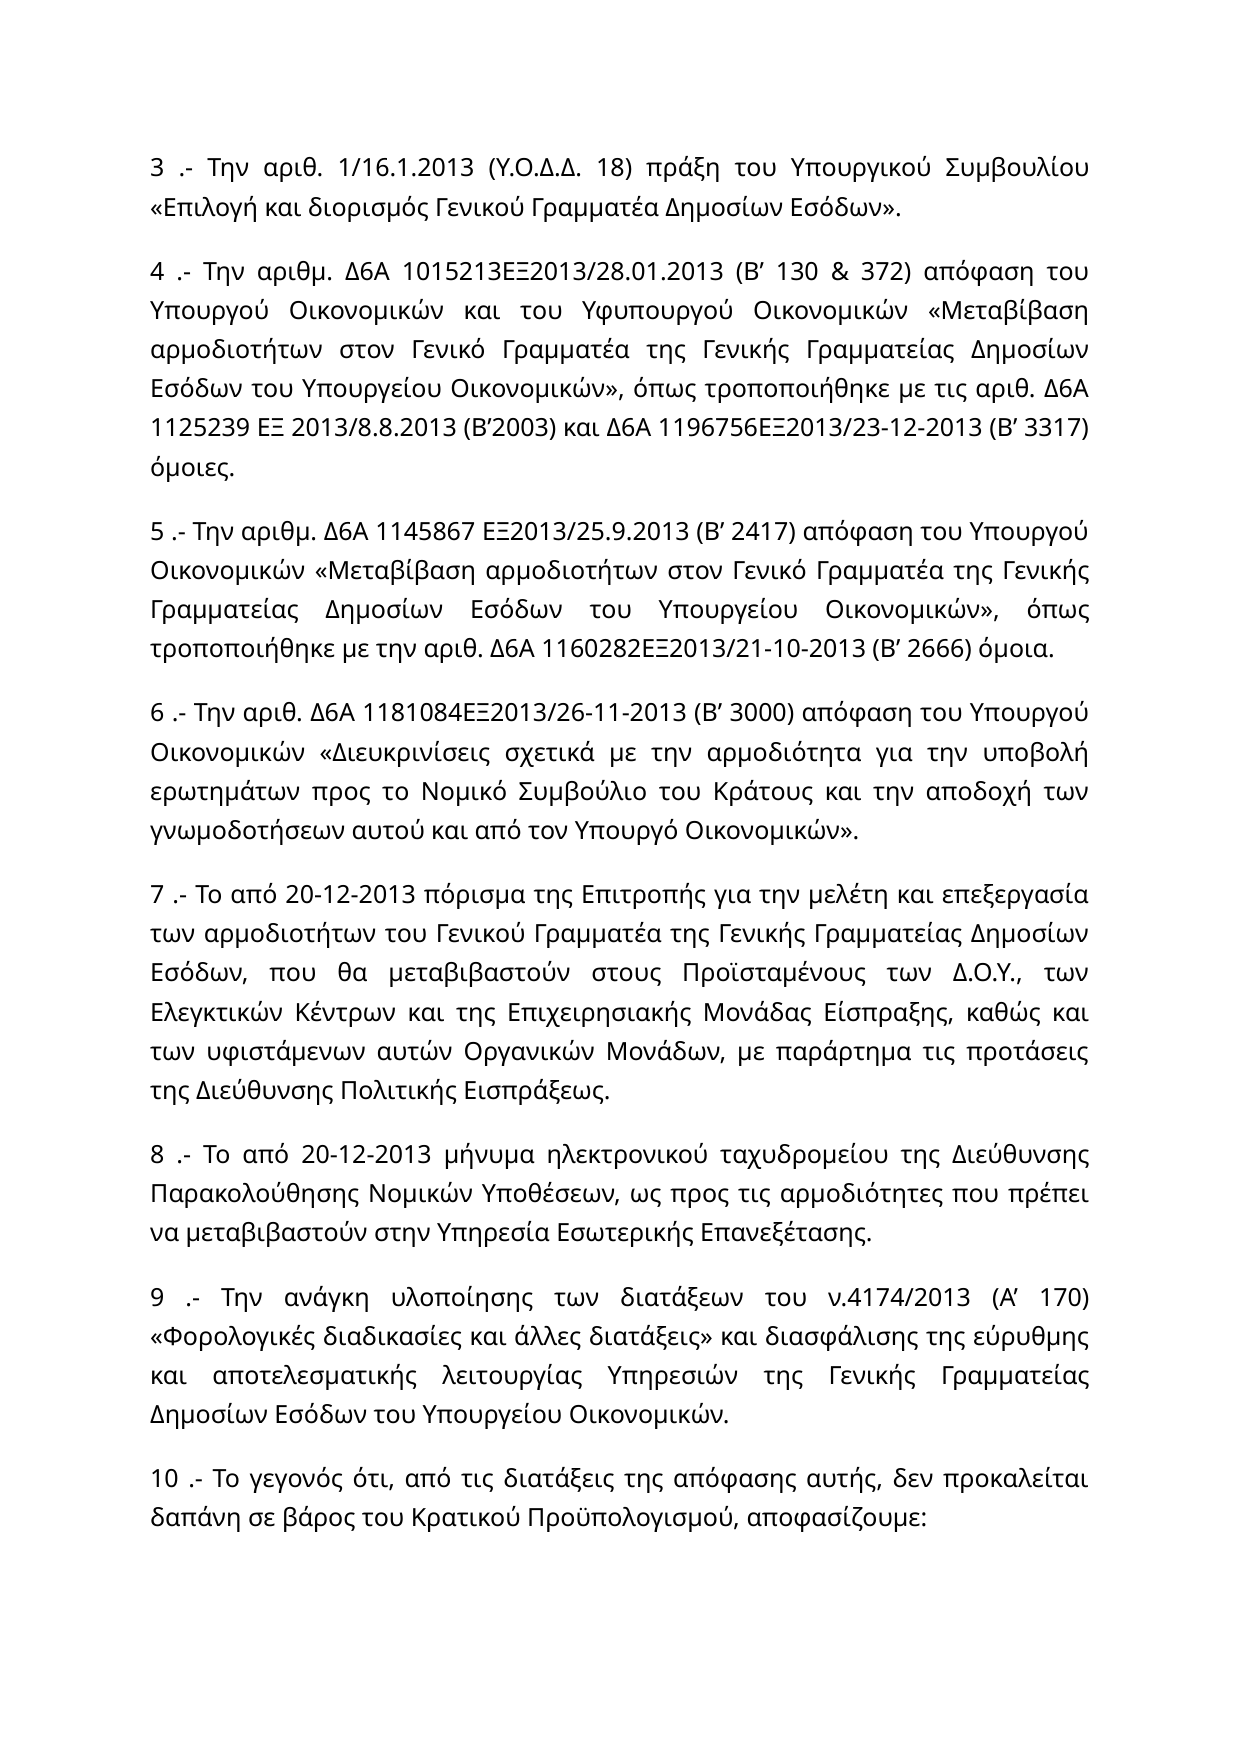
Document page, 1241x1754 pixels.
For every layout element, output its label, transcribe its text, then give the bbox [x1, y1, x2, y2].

text 10 .- Το γεγονός ότι, από τις διατάξεις της απόφασης αυτής, δεν προκαλείται δαπάνη σε βάρος του Κρατικού Προϋπολογισμού, αποφασίζουμε: [150, 1461, 1090, 1534]
text 6 .- Την αριθ. Δ6Α 1181084ΕΞ2013/26-11-2013 (Β’ 3000) απόφαση του Υπουργού Οικονομικών «Διευκρινίσεις σχετικά με την αρμοδιότητα για την υποβολή ερωτημάτων προς το Νομικό Συμβούλιο του Κράτους και την αποδοχή των γνωμοδοτήσεων αυτού και από τον Υπουργό Οικονομικών». [150, 695, 1090, 847]
text 3 .- Την αριθ. 1/16.1.2013 (Υ.Ο.Δ.Δ. 18) πράξη του Υπουργικού Συμβουλίου «Επιλογή και διορισμός Γενικού Γραμματέα Δημοσίων Εσόδων». [150, 150, 1090, 223]
text 8 .- Το από 20-12-2013 μήνυμα ηλεκτρονικού ταχυδρομείου της Διεύθυνσης Παρακολούθησης Νομικών Υποθέσεων, ως προς τις αρμοδιότητες που πρέπει να μεταβιβαστούν στην Υπηρεσία Εσωτερικής Επανεξέτασης. [150, 1137, 1090, 1249]
text 7 .- Το από 20-12-2013 πόρισμα της Επιτροπής για την μελέτη και επεξεργασία των αρμοδιοτήτων του Γενικού Γραμματέα της Γενικής Γραμματείας Δημοσίων Εσόδων, που θα μεταβιβαστούν στους Προϊσταμένους των Δ.Ο.Υ., των Ελεγκτικών Κέντρων και της Επιχειρησιακής Μονάδας Είσπραξης, καθώς και των υφιστάμενων αυτών Οργανικών Μονάδων, με παράρτημα τις προτάσεις της Διεύθυνσης Πολιτικής Εισπράξεως. [150, 877, 1090, 1107]
text 4 .- Την αριθμ. Δ6Α 1015213ΕΞ2013/28.01.2013 (Β’ 130 & 372) απόφαση του Υπουργού Οικονομικών και του Υφυπουργού Οικονομικών «Μεταβίβαση αρμοδιοτήτων στον Γενικό Γραμματέα της Γενικής Γραμματείας Δημοσίων Εσόδων του Υπουργείου Οικονομικών», όπως τροποποιήθηκε με τις αριθ. Δ6Α 1125239 ΕΞ 2013/8.8.2013 (Β’2003) και Δ6Α 1196756ΕΞ2013/23-12-2013 (Β’ 3317) όμοιες. [150, 253, 1090, 483]
text 9 .- Την ανάγκη υλοποίησης των διατάξεων του ν.4174/2013 (Α’ 170) «Φορολογικές διαδικασίες και άλλες διατάξεις» και διασφάλισης της εύρυθμης και αποτελεσματικής λειτουργίας Υπηρεσιών της Γενικής Γραμματείας Δημοσίων Εσόδων του Υπουργείου Οικονομικών. [150, 1279, 1090, 1431]
text 5 .- Την αριθμ. Δ6Α 1145867 ΕΞ2013/25.9.2013 (Β’ 2417) απόφαση του Υπουργού Οικονομικών «Μεταβίβαση αρμοδιοτήτων στον Γενικό Γραμματέα της Γενικής Γραμματείας Δημοσίων Εσόδων του Υπουργείου Οικονομικών», όπως τροποποιήθηκε με την αριθ. Δ6Α 1160282ΕΞ2013/21-10-2013 (Β’ 2666) όμοια. [150, 513, 1090, 665]
